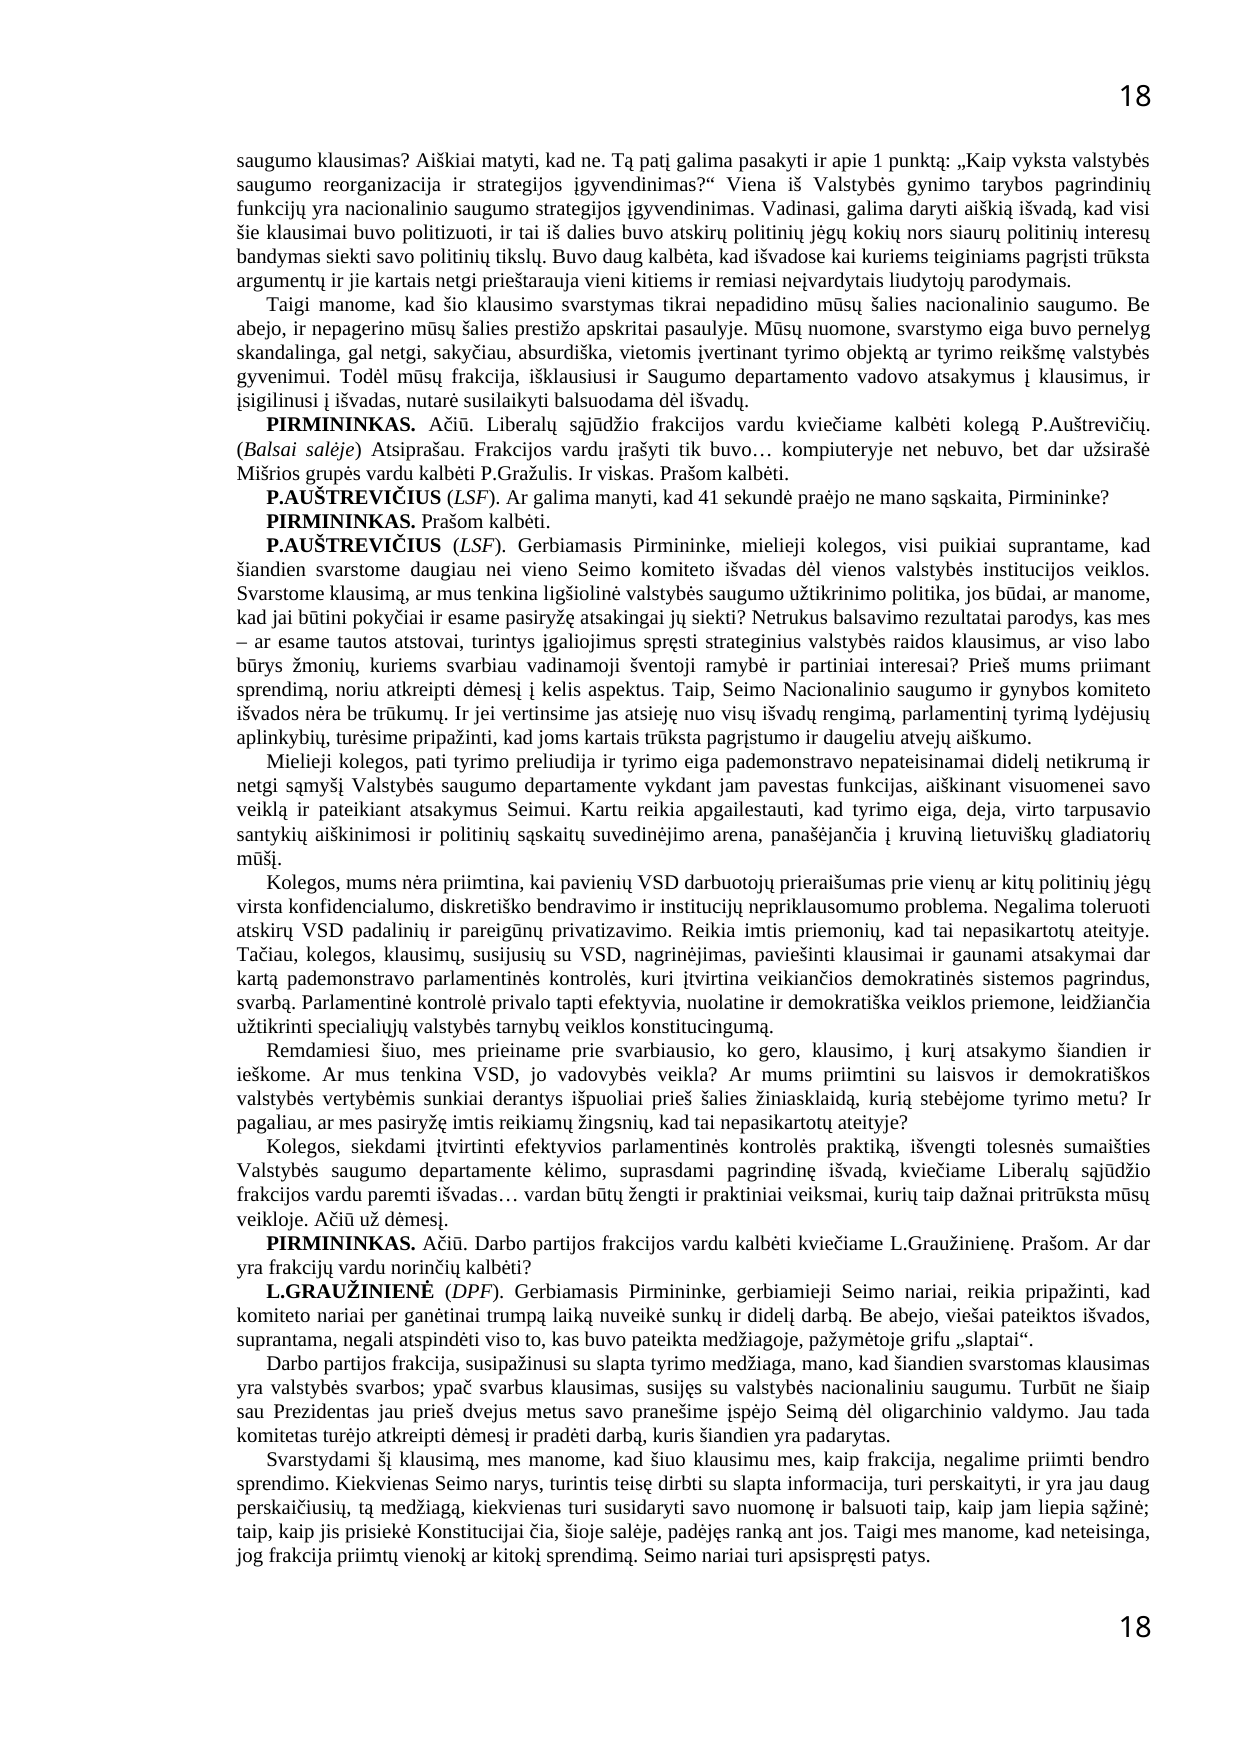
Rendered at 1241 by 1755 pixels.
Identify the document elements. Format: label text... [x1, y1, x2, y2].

text Svarstydami šį klausimą, mes manome, kad šiuo klausimu mes, kaip frakcija, negalime priimti bendro sprendimo. Kiekvienas Seimo narys, turintis teisę dirbti su slapta informacija, turi perskaityti, ir yra jau daug perskaičiusių, tą medžiagą, kiekvienas turi susidaryti savo nuomonę ir balsuoti taip, kaip jam liepia sąžinė; taip, kaip jis prisiekė Konstitucijai čia, šioje salėje, padėjęs ranką ant jos. Taigi mes manome, kad neteisinga, jog frakcija priimtų vienokį ar kitokį sprendimą. Seimo nariai turi apsispręsti patys. [236, 1447, 1152, 1567]
text L.GRAUŽINIENĖ (DPF). Gerbiamasis Pirmininke, gerbiamieji Seimo nariai, reikia pripažinti, kad komiteto nariai per ganėtinai trumpą laiką nuveikė sunkų ir didelį darbą. Be abejo, viešai pateiktos išvados, suprantama, negali atspindėti viso to, kas buvo pateikta medžiagoje, pažymėtoje grifu „slaptai“. [236, 1279, 1152, 1351]
text PIRMININKAS. Prašom kalbėti. [236, 509, 1152, 533]
text PIRMININKAS. Ačiū. Darbo partijos frakcijos vardu kalbėti kviečiame L.Graužinienę. Prašom. Ar dar yra frakcijų vardu norinčių kalbėti? [236, 1231, 1152, 1279]
text saugumo klausimas? Aiškiai matyti, kad ne. Tą patį galima pasakyti ir apie 1 punktą: „Kaip vyksta valstybės saugumo reorganizacija ir strategijos įgyvendinimas?“ Viena iš Valstybės gynimo tarybos pagrindinių funkcijų yra nacionalinio saugumo strategijos įgyvendinimas. Vadinasi, galima daryti aiškią išvadą, kad visi šie klausimai buvo politizuoti, ir tai iš dalies buvo atskirų politinių jėgų kokių nors siaurų politinių interesų bandymas siekti savo politinių tikslų. Buvo daug kalbėta, kad išvadose kai kuriems teiginiams pagrįsti trūksta argumentų ir jie kartais netgi prieštarauja vieni kitiems ir remiasi neįvardytais liudytojų parodymais. [236, 148, 1152, 292]
text Remdamiesi šiuo, mes prieiname prie svarbiausio, ko gero, klausimo, į kurį atsakymo šiandien ir ieškome. Ar mus tenkina VSD, jo vadovybės veikla? Ar mums priimtini su laisvos ir demokratiškos valstybės vertybėmis sunkiai derantys išpuoliai prieš šalies žiniasklaidą, kurią stebėjome tyrimo metu? Ir pagaliau, ar mes pasiryžę imtis reikiamų žingsnių, kad tai nepasikartotų ateityje? [236, 1038, 1152, 1134]
text Darbo partijos frakcija, susipažinusi su slapta tyrimo medžiaga, mano, kad šiandien svarstomas klausimas yra valstybės svarbos; ypač svarbus klausimas, susijęs su valstybės nacionaliniu saugumu. Turbūt ne šiaip sau Prezidentas jau prieš dvejus metus savo pranešime įspėjo Seimą dėl oligarchinio valdymo. Jau tada komitetas turėjo atkreipti dėmesį ir pradėti darbą, kuris šiandien yra padarytas. [236, 1351, 1152, 1447]
text Kolegos, mums nėra priimtina, kai pavienių VSD darbuotojų prieraišumas prie vienų ar kitų politinių jėgų virsta konfidencialumo, diskretiško bendravimo ir institucijų nepriklausomumo problema. Negalima toleruoti atskirų VSD padalinių ir pareigūnų privatizavimo. Reikia imtis priemonių, kad tai nepasikartotų ateityje. Tačiau, kolegos, klausimų, susijusių su VSD, nagrinėjimas, paviešinti klausimai ir gaunami atsakymai dar kartą pademonstravo parlamentinės kontrolės, kuri įtvirtina veikiančios demokratinės sistemos pagrindus, svarbą. Parlamentinė kontrolė privalo tapti efektyvia, nuolatine ir demokratiška veiklos priemone, leidžiančia užtikrinti specialiųjų valstybės tarnybų veiklos konstitucingumą. [236, 869, 1152, 1038]
text Mielieji kolegos, pati tyrimo preliudija ir tyrimo eiga pademonstravo nepateisinamai didelį netikrumą ir netgi sąmyšį Valstybės saugumo departamente vykdant jam pavestas funkcijas, aiškinant visuomenei savo veiklą ir pateikiant atsakymus Seimui. Kartu reikia apgailestauti, kad tyrimo eiga, deja, virto tarpusavio santykių aiškinimosi ir politinių sąskaitų suvedinėjimo arena, panašėjančia į kruviną lietuviškų gladiatorių mūšį. [236, 749, 1152, 869]
text Kolegos, siekdami įtvirtinti efektyvios parlamentinės kontrolės praktiką, išvengti tolesnės sumaišties Valstybės saugumo departamente kėlimo, suprasdami pagrindinę išvadą, kviečiame Liberalų sąjūdžio frakcijos vardu paremti išvadas… vardan būtų žengti ir praktiniai veiksmai, kurių taip dažnai pritrūksta mūsų veikloje. Ačiū už dėmesį. [236, 1134, 1152, 1231]
text P.AUŠTREVIČIUS (LSF). Ar galima manyti, kad 41 sekundė praėjo ne mano sąskaita, Pirmininke? [236, 484, 1152, 509]
text Taigi manome, kad šio klausimo svarstymas tikrai nepadidino mūsų šalies nacionalinio saugumo. Be abejo, ir nepagerino mūsų šalies prestižo apskritai pasaulyje. Mūsų nuomone, svarstymo eiga buvo pernelyg skandalinga, gal netgi, sakyčiau, absurdiška, vietomis įvertinant tyrimo objektą ar tyrimo reikšmę valstybės gyvenimui. Todėl mūsų frakcija, išklausiusi ir Saugumo departamento vadovo atsakymus į klausimus, ir įsigilinusi į išvadas, nutarė susilaikyti balsuodama dėl išvadų. [236, 292, 1152, 412]
text PIRMININKAS. Ačiū. Liberalų sąjūdžio frakcijos vardu kviečiame kalbėti kolegą P.Auštrevičių. (Balsai salėje) Atsiprašau. Frakcijos vardu įrašyti tik buvo… kompiuteryje net nebuvo, bet dar užsirašė Mišrios grupės vardu kalbėti P.Gražulis. Ir viskas. Prašom kalbėti. [236, 412, 1152, 484]
text P.AUŠTREVIČIUS (LSF). Gerbiamasis Pirmininke, mielieji kolegos, visi puikiai suprantame, kad šiandien svarstome daugiau nei vieno Seimo komiteto išvadas dėl vienos valstybės institucijos veiklos. Svarstome klausimą, ar mus tenkina ligšiolinė valstybės saugumo užtikrinimo politika, jos būdai, ar manome, kad jai būtini pokyčiai ir esame pasiryžę atsakingai jų siekti? Netrukus balsavimo rezultatai parodys, kas mes – ar esame tautos atstovai, turintys įgaliojimus spręsti strateginius valstybės raidos klausimus, ar viso labo būrys žmonių, kuriems svarbiau vadinamoji šventoji ramybė ir partiniai interesai? Prieš mums priimant sprendimą, noriu atkreipti dėmesį į kelis aspektus. Taip, Seimo Nacionalinio saugumo ir gynybos komiteto išvados nėra be trūkumų. Ir jei vertinsime jas atsieję nuo visų išvadų rengimą, parlamentinį tyrimą lydėjusių aplinkybių, turėsime pripažinti, kad joms kartais trūksta pagrįstumo ir daugeliu atvejų aiškumo. [236, 533, 1152, 749]
